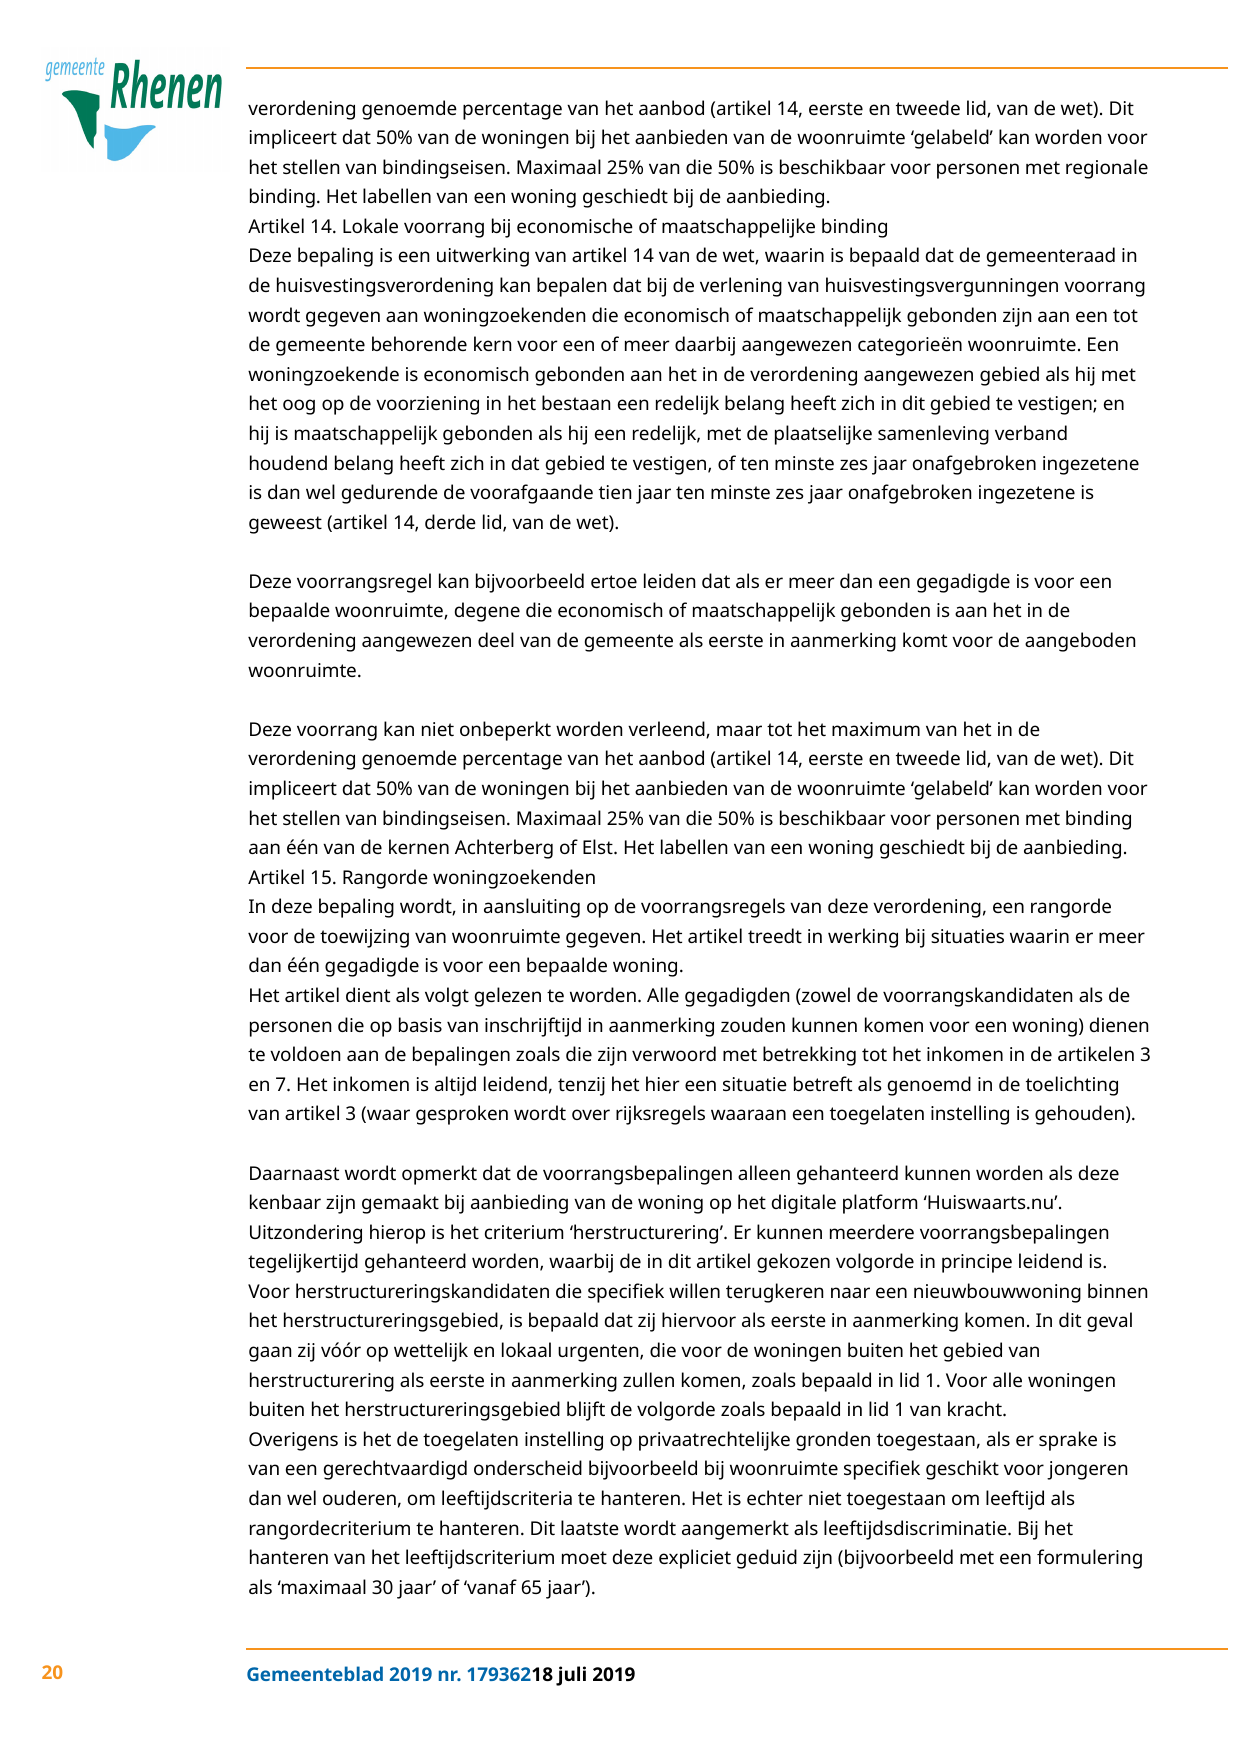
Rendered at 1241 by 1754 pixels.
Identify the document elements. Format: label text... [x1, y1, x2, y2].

text verordening genoemde percentage van het aanbod (artikel 14, eerste en tweede lid, van de wet). Dit impliceert dat 50% van de woningen bij het aanbieden van de woonruimte ‘gelabeld’ kan worden voor het stellen van bindingseisen. Maximaal 25% van die 50% is beschikbaar voor personen met regionale binding. Het labellen van een woning geschiedt bij de aanbieding. [248, 95, 1152, 209]
text Artikel 15. Rangorde woningzoekenden [248, 864, 1152, 890]
text Artikel 14. Lokale voorrang bij economische of maatschappelijke binding [248, 213, 1152, 239]
text Het artikel dient als volgt gelezen te worden. Alle gegadigden (zowel de voorrangskandidaten als de personen die op basis van inschrijftijd in aanmerking zouden kunnen komen voor een woning) dienen te voldoen aan de bepalingen zoals die zijn verwoord met betrekking tot het inkomen in de artikelen 3 en 7. Het inkomen is altijd leidend, tenzij het hier een situatie betreft als genoemd in de toelichting van artikel 3 (waar gesproken wordt over rijksregels waaraan een toegelaten instelling is gehouden). [248, 982, 1152, 1126]
picture [41, 47, 231, 172]
text Daarnaast wordt opmerkt dat de voorrangsbepalingen alleen gehanteerd kunnen worden als deze kenbaar zijn gemaakt bij aanbieding van de woning op het digitale platform ‘Huiswaarts.nu’. Uitzondering hierop is het criterium ‘herstructurering’. Er kunnen meerdere voorrangsbepalingen tegelijkertijd gehanteerd worden, waarbij de in dit artikel gekozen volgorde in principe leidend is. [248, 1160, 1152, 1274]
text Deze voorrangsregel kan bijvoorbeeld ertoe leiden dat als er meer dan een gegadigde is voor een bepaalde woonruimte, degene die economisch of maatschappelijk gebonden is aan het in de verordening aangewezen deel van de gemeente als eerste in aanmerking komt voor de aangeboden woonruimte. [248, 568, 1152, 683]
text Overigens is het de toegelaten instelling op privaatrechtelijke gronden toegestaan, als er sprake is van een gerechtvaardigd onderscheid bijvoorbeeld bij woonruimte specifiek geschikt voor jongeren dan wel ouderen, om leeftijdscriteria te hanteren. Het is echter niet toegestaan om leeftijd als rangordecriterium te hanteren. Dit laatste wordt aangemerkt als leeftijdsdiscriminatie. Bij het hanteren van het leeftijdscriterium moet deze expliciet geduid zijn (bijvoorbeeld met een formulering als ‘maximaal 30 jaar’ of ‘vanaf 65 jaar’). [248, 1426, 1152, 1600]
text Deze voorrang kan niet onbeperkt worden verleend, maar tot het maximum van het in de verordening genoemde percentage van het aanbod (artikel 14, eerste en tweede lid, van de wet). Dit impliceert dat 50% van de woningen bij het aanbieden van de woonruimte ‘gelabeld’ kan worden voor het stellen van bindingseisen. Maximaal 25% van die 50% is beschikbaar voor personen met binding aan één van de kernen Achterberg of Elst. Het labellen van een woning geschiedt bij de aanbieding. [248, 716, 1152, 860]
text Deze bepaling is een uitwerking van artikel 14 van de wet, waarin is bepaald dat de gemeenteraad in de huisvestingsverordening kan bepalen dat bij de verlening van huisvestingsvergunningen voorrang wordt gegeven aan woningzoekenden die economisch of maatschappelijk gebonden zijn aan een tot de gemeente behorende kern voor een of meer daarbij aangewezen categorieën woonruimte. Een woningzoekende is economisch gebonden aan het in de verordening aangewezen gebied als hij met het oog op de voorziening in het bestaan een redelijk belang heeft zich in dit gebied te vestigen; en hij is maatschappelijk gebonden als hij een redelijk, met de plaatselijke samenleving verband houdend belang heeft zich in dat gebied te vestigen, of ten minste zes jaar onafgebroken ingezetene is dan wel gedurende de voorafgaande tien jaar ten minste zes jaar onafgebroken ingezetene is geweest (artikel 14, derde lid, van de wet). [248, 243, 1152, 535]
text Voor herstructureringskandidaten die specifiek willen terugkeren naar een nieuwbouwwoning binnen het herstructureringsgebied, is bepaald dat zij hiervoor als eerste in aanmerking komen. In dit geval gaan zij vóór op wettelijk en lokaal urgenten, die voor de woningen buiten het gebied van herstructurering als eerste in aanmerking zullen komen, zoals bepaald in lid 1. Voor alle woningen buiten het herstructureringsgebied blijft de volgorde zoals bepaald in lid 1 van kracht. [248, 1278, 1152, 1422]
text In deze bepaling wordt, in aansluiting op de voorrangsregels van deze verordening, een rangorde voor de toewijzing van woonruimte gegeven. Het artikel treedt in werking bij situaties waarin er meer dan één gegadigde is voor een bepaalde woning. [248, 893, 1152, 978]
